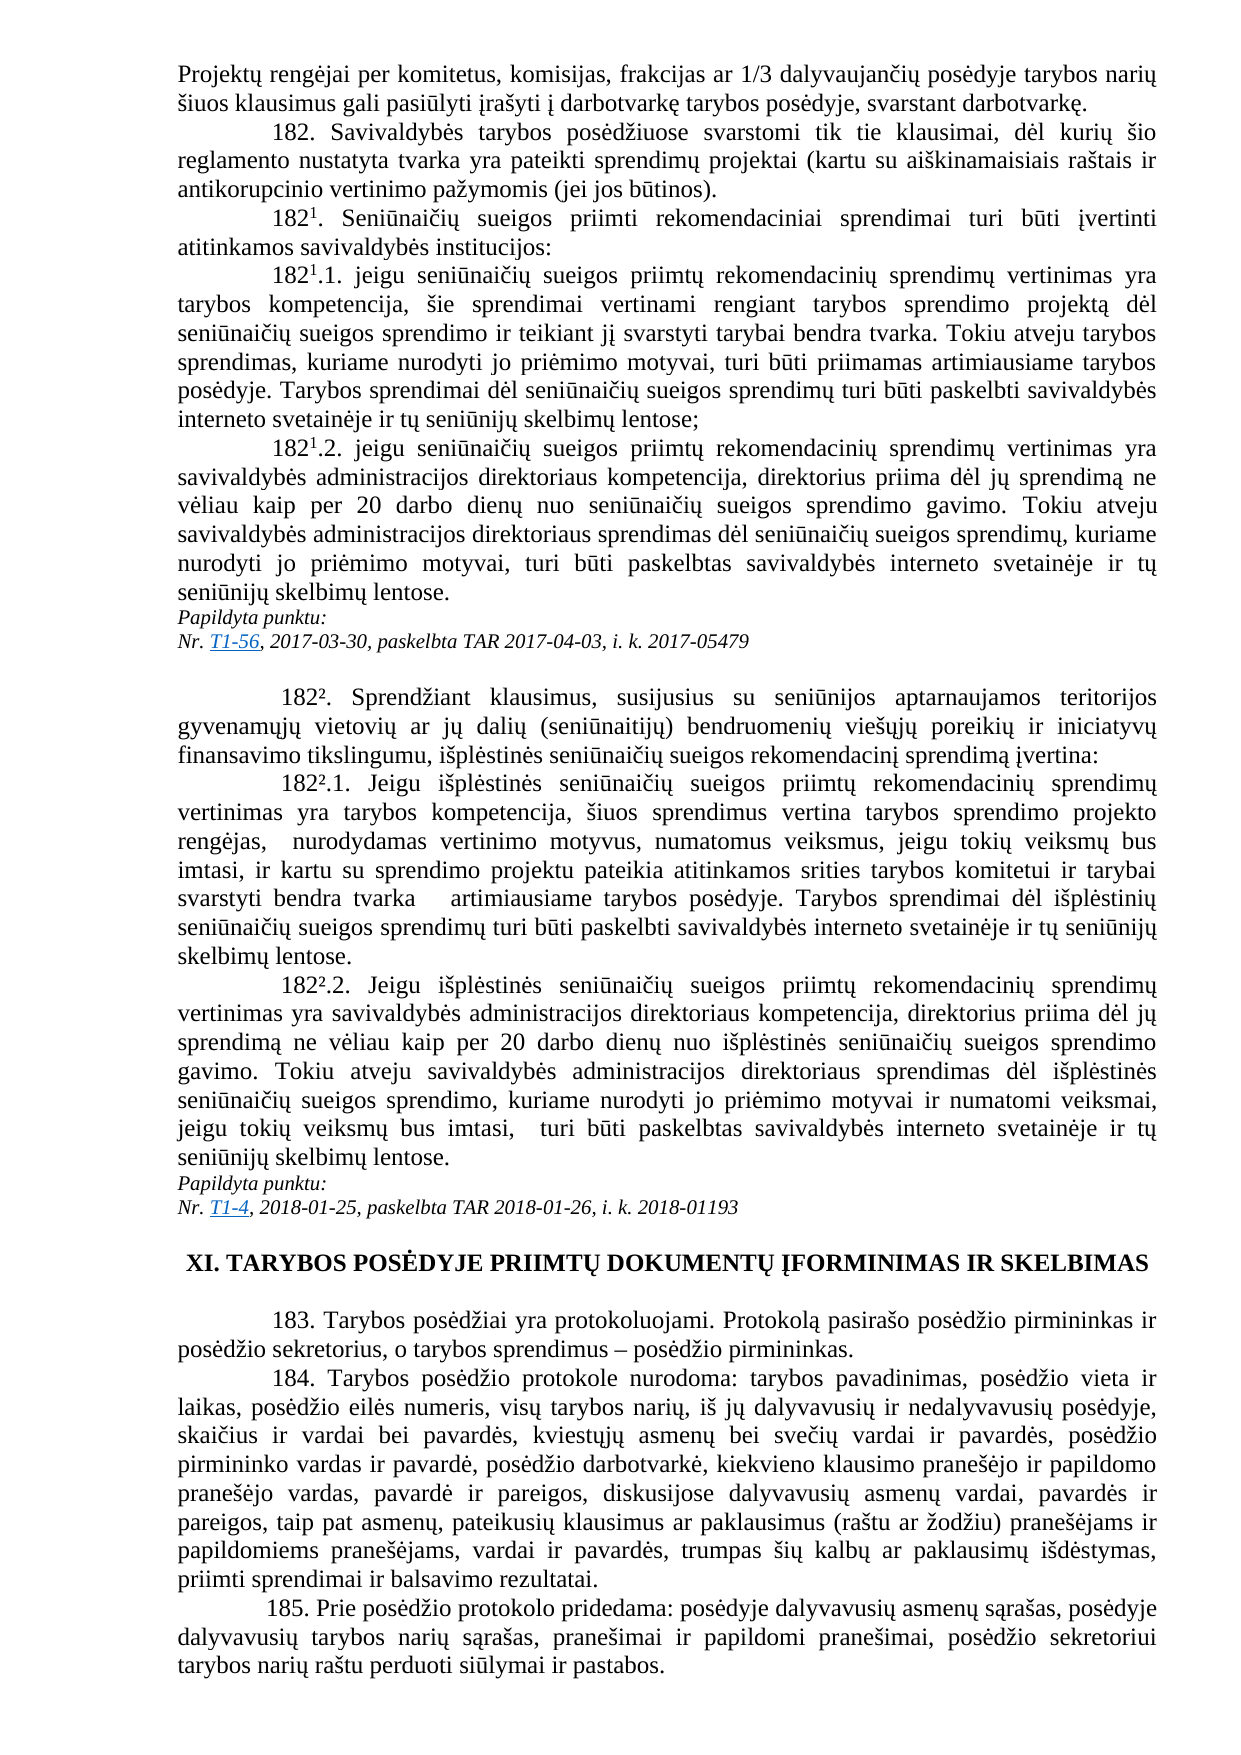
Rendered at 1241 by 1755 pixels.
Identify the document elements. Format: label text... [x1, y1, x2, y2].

text 1821.2. jeigu seniūnaičių sueigos priimtų rekomendacinių sprendimų vertinimas yra savivaldybės administracijos direktoriaus kompetencija, direktorius priima dėl jų sprendimą ne vėliau kaip per 20 darbo dienų nuo seniūnaičių sueigos sprendimo gavimo. Tokiu atveju savivaldybės administracijos direktoriaus sprendimas dėl seniūnaičių sueigos sprendimų, kuriame nurodyti jo priėmimo motyvai, turi būti paskelbtas savivaldybės interneto svetainėje ir tų seniūnijų skelbimų lentose. [177, 433, 1158, 605]
text 185. Prie posėdžio protokolo pridedama: posėdyje dalyvavusių asmenų sąrašas, posėdyje dalyvavusių tarybos narių sąrašas, pranešimai ir papildomi pranešimai, posėdžio sekretoriui tarybos narių raštu perduoti siūlymai ir pastabos. [177, 1593, 1158, 1679]
text 1821. Seniūnaičių sueigos priimti rekomendaciniai sprendimai turi būti įvertinti atitinkamos savivaldybės institucijos: [177, 203, 1158, 260]
text XI. TARYBOS POSĖDYJE PRIIMTŲ DOKUMENTŲ ĮFORMINIMAS IR SKELBIMAS [177, 1248, 1158, 1277]
text Papildyta punktu: [177, 1171, 1158, 1195]
text Nr. T1-4, 2018-01-25, paskelbta TAR 2018-01-26, i. k. 2018-01193 [177, 1195, 1158, 1219]
text 182². Sprendžiant klausimus, susijusius su seniūnijos aptarnaujamos teritorijos gyvenamųjų vietovių ar jų dalių (seniūnaitijų) bendruomenių viešųjų poreikių ir iniciatyvų finansavimo tikslingumu, išplėstinės seniūnaičių sueigos rekomendacinį sprendimą įvertina: [177, 682, 1158, 768]
text Projektų rengėjai per komitetus, komisijas, frakcijas ar 1/3 dalyvaujančių posėdyje tarybos narių šiuos klausimus gali pasiūlyti įrašyti į darbotvarkę tarybos posėdyje, svarstant darbotvarkę. [177, 59, 1158, 117]
text 183. Tarybos posėdžiai yra protokoluojami. Protokolą pasirašo posėdžio pirmininkas ir posėdžio sekretorius, o tarybos sprendimus – posėdžio pirmininkas. [177, 1305, 1158, 1363]
text 184. Tarybos posėdžio protokole nurodoma: tarybos pavadinimas, posėdžio vieta ir laikas, posėdžio eilės numeris, visų tarybos narių, iš jų dalyvavusių ir nedalyvavusių posėdyje, skaičius ir vardai bei pavardės, kviestųjų asmenų bei svečių vardai ir pavardės, posėdžio pirmininko vardas ir pavardė, posėdžio darbotvarkė, kiekvieno klausimo pranešėjo ir papildomo pranešėjo vardas, pavardė ir pareigos, diskusijose dalyvavusių asmenų vardai, pavardės ir pareigos, taip pat asmenų, pateikusių klausimus ar paklausimus (raštu ar žodžiu) pranešėjams ir papildomiems pranešėjams, vardai ir pavardės, trumpas šių kalbų ar paklausimų išdėstymas, priimti sprendimai ir balsavimo rezultatai. [177, 1363, 1158, 1593]
text Nr. T1-56, 2017-03-30, paskelbta TAR 2017-04-03, i. k. 2017-05479 [177, 629, 1158, 653]
text 182².1. Jeigu išplėstinės seniūnaičių sueigos priimtų rekomendacinių sprendimų vertinimas yra tarybos kompetencija, šiuos sprendimus vertina tarybos sprendimo projekto rengėjas, nurodydamas vertinimo motyvus, numatomus veiksmus, jeigu tokių veiksmų bus imtasi, ir kartu su sprendimo projektu pateikia atitinkamos srities tarybos komitetui ir tarybai svarstyti bendra tvarka artimiausiame tarybos posėdyje. Tarybos sprendimai dėl išplėstinių seniūnaičių sueigos sprendimų turi būti paskelbti savivaldybės interneto svetainėje ir tų seniūnijų skelbimų lentose. [177, 768, 1158, 970]
text Papildyta punktu: [177, 605, 1158, 629]
text 1821.1. jeigu seniūnaičių sueigos priimtų rekomendacinių sprendimų vertinimas yra tarybos kompetencija, šie sprendimai vertinami rengiant tarybos sprendimo projektą dėl seniūnaičių sueigos sprendimo ir teikiant jį svarstyti tarybai bendra tvarka. Tokiu atveju tarybos sprendimas, kuriame nurodyti jo priėmimo motyvai, turi būti priimamas artimiausiame tarybos posėdyje. Tarybos sprendimai dėl seniūnaičių sueigos sprendimų turi būti paskelbti savivaldybės interneto svetainėje ir tų seniūnijų skelbimų lentose; [177, 260, 1158, 433]
text 182².2. Jeigu išplėstinės seniūnaičių sueigos priimtų rekomendacinių sprendimų vertinimas yra savivaldybės administracijos direktoriaus kompetencija, direktorius priima dėl jų sprendimą ne vėliau kaip per 20 darbo dienų nuo išplėstinės seniūnaičių sueigos sprendimo gavimo. Tokiu atveju savivaldybės administracijos direktoriaus sprendimas dėl išplėstinės seniūnaičių sueigos sprendimo, kuriame nurodyti jo priėmimo motyvai ir numatomi veiksmai, jeigu tokių veiksmų bus imtasi, turi būti paskelbtas savivaldybės interneto svetainėje ir tų seniūnijų skelbimų lentose. [177, 970, 1158, 1171]
text 182. Savivaldybės tarybos posėdžiuose svarstomi tik tie klausimai, dėl kurių šio reglamento nustatyta tvarka yra pateikti sprendimų projektai (kartu su aiškinamaisiais raštais ir antikorupcinio vertinimo pažymomis (jei jos būtinos). [177, 117, 1158, 203]
